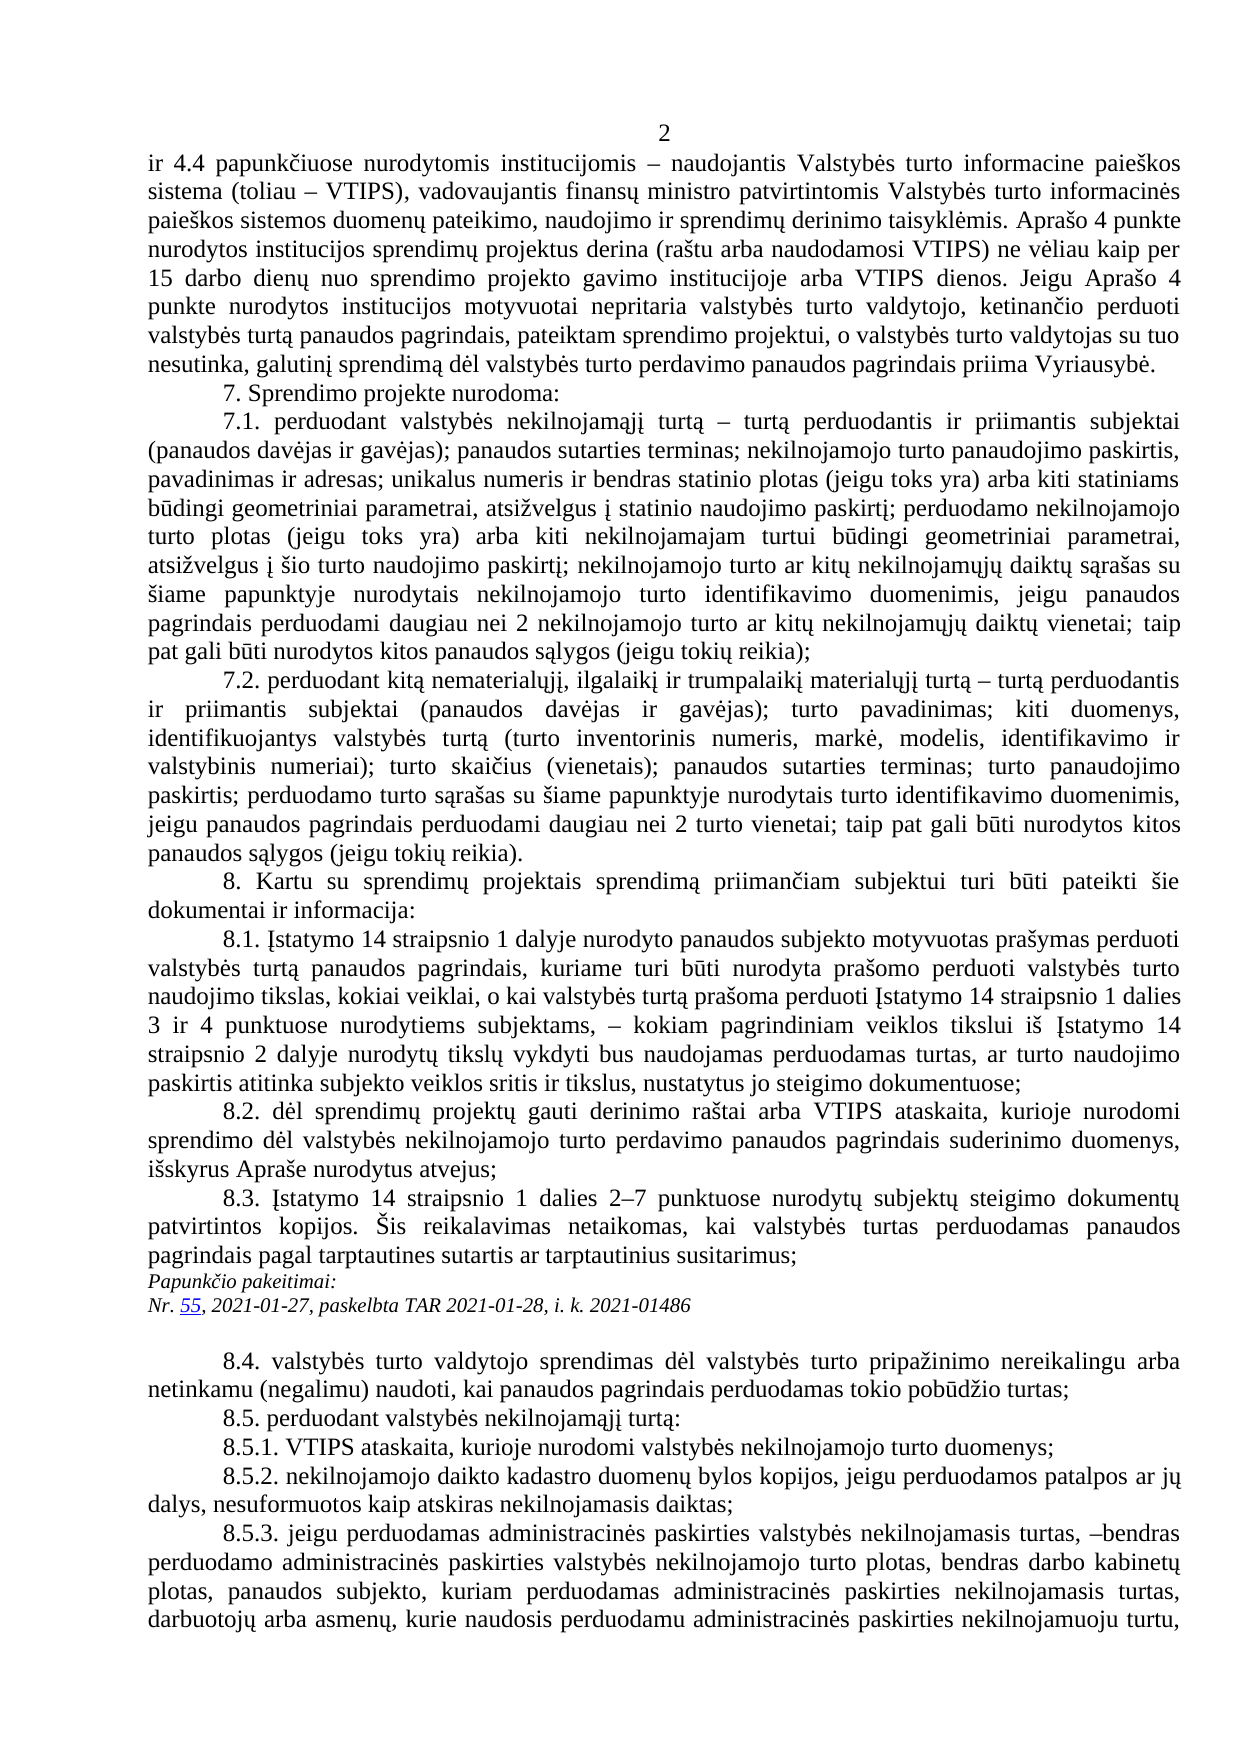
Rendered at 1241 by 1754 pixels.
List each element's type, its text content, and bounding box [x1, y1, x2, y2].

text 7. Sprendimo projekte nurodoma: [148, 378, 1181, 406]
text 8.4. valstybės turto valdytojo sprendimas dėl valstybės turto pripažinimo nereikalingu arba netinkamu (negalimu) naudoti, kai panaudos pagrindais perduodamas tokio pobūdžio turtas; [148, 1346, 1181, 1403]
text 8.1. Įstatymo 14 straipsnio 1 dalyje nurodyto panaudos subjekto motyvuotas prašymas perduoti valstybės turtą panaudos pagrindais, kuriame turi būti nurodyta prašomo perduoti valstybės turto naudojimo tikslas, kokiai veiklai, o kai valstybės turtą prašoma perduoti Įstatymo 14 straipsnio 1 dalies 3 ir 4 punktuose nurodytiems subjektams, – kokiam pagrindiniam veiklos tikslui iš Įstatymo 14 straipsnio 2 dalyje nurodytų tikslų vykdyti bus naudojamas perduodamas turtas, ar turto naudojimo paskirtis atitinka subjekto veiklos sritis ir tikslus, nustatytus jo steigimo dokumentuose; [148, 924, 1181, 1096]
text 7.2. perduodant kitą nematerialųjį, ilgalaikį ir trumpalaikį materialųjį turtą – turtą perduodantis ir priimantis subjektai (panaudos davėjas ir gavėjas); turto pavadinimas; kiti duomenys, identifikuojantys valstybės turtą (turto inventorinis numeris, markė, modelis, identifikavimo ir valstybinis numeriai); turto skaičius (vienetais); panaudos sutarties terminas; turto panaudojimo paskirtis; perduodamo turto sąrašas su šiame papunktyje nurodytais turto identifikavimo duomenimis, jeigu panaudos pagrindais perduodami daugiau nei 2 turto vienetai; taip pat gali būti nurodytos kitos panaudos sąlygos (jeigu tokių reikia). [148, 665, 1181, 866]
text 7.1. perduodant valstybės nekilnojamąjį turtą – turtą perduodantis ir priimantis subjektai (panaudos davėjas ir gavėjas); panaudos sutarties terminas; nekilnojamojo turto panaudojimo paskirtis, pavadinimas ir adresas; unikalus numeris ir bendras statinio plotas (jeigu toks yra) arba kiti statiniams būdingi geometriniai parametrai, atsižvelgus į statinio naudojimo paskirtį; perduodamo nekilnojamojo turto plotas (jeigu toks yra) arba kiti nekilnojamajam turtui būdingi geometriniai parametrai, atsižvelgus į šio turto naudojimo paskirtį; nekilnojamojo turto ar kitų nekilnojamųjų daiktų sąrašas su šiame papunktyje nurodytais nekilnojamojo turto identifikavimo duomenimis, jeigu panaudos pagrindais perduodami daugiau nei 2 nekilnojamojo turto ar kitų nekilnojamųjų daiktų vienetai; taip pat gali būti nurodytos kitos panaudos sąlygos (jeigu tokių reikia); [148, 406, 1181, 665]
text 8. Kartu su sprendimų projektais sprendimą priimančiam subjektui turi būti pateikti šie dokumentai ir informacija: [148, 866, 1181, 924]
text 8.5. perduodant valstybės nekilnojamąjį turtą: [148, 1403, 1181, 1432]
text 8.5.3. jeigu perduodamas administracinės paskirties valstybės nekilnojamasis turtas, –bendras perduodamo administracinės paskirties valstybės nekilnojamojo turto plotas, bendras darbo kabinetų plotas, panaudos subjekto, kuriam perduodamas administracinės paskirties nekilnojamasis turtas, darbuotojų arba asmenų, kurie naudosis perduodamu administracinės paskirties nekilnojamuoju turtu, [148, 1518, 1181, 1633]
text 8.2. dėl sprendimų projektų gauti derinimo raštai arba VTIPS ataskaita, kurioje nurodomi sprendimo dėl valstybės nekilnojamojo turto perdavimo panaudos pagrindais suderinimo duomenys, išskyrus Apraše nurodytus atvejus; [148, 1096, 1181, 1183]
text ir 4.4 papunkčiuose nurodytomis institucijomis – naudojantis Valstybės turto informacine paieškos sistema (toliau – VTIPS), vadovaujantis finansų ministro patvirtintomis Valstybės turto informacinės paieškos sistemos duomenų pateikimo, naudojimo ir sprendimų derinimo taisyklėmis. Aprašo 4 punkte nurodytos institucijos sprendimų projektus derina (raštu arba naudodamosi VTIPS) ne vėliau kaip per 15 darbo dienų nuo sprendimo projekto gavimo institucijoje arba VTIPS dienos. Jeigu Aprašo 4 punkte nurodytos institucijos motyvuotai nepritaria valstybės turto valdytojo, ketinančio perduoti valstybės turtą panaudos pagrindais, pateiktam sprendimo projektui, o valstybės turto valdytojas su tuo nesutinka, galutinį sprendimą dėl valstybės turto perdavimo panaudos pagrindais priima Vyriausybė. [148, 148, 1181, 378]
text 8.5.2. nekilnojamojo daikto kadastro duomenų bylos kopijos, jeigu perduodamos patalpos ar jų dalys, nesuformuotos kaip atskiras nekilnojamasis daiktas; [148, 1461, 1181, 1518]
text 8.3. Įstatymo 14 straipsnio 1 dalies 2–7 punktuose nurodytų subjektų steigimo dokumentų patvirtintos kopijos. Šis reikalavimas netaikomas, kai valstybės turtas perduodamas panaudos pagrindais pagal tarptautines sutartis ar tarptautinius susitarimus; [148, 1183, 1181, 1269]
text Nr. 55, 2021-01-27, paskelbta TAR 2021-01-28, i. k. 2021-01486 [148, 1293, 1181, 1317]
text 8.5.1. VTIPS ataskaita, kurioje nurodomi valstybės nekilnojamojo turto duomenys; [148, 1432, 1181, 1461]
text Papunkčio pakeitimai: [148, 1269, 1181, 1293]
